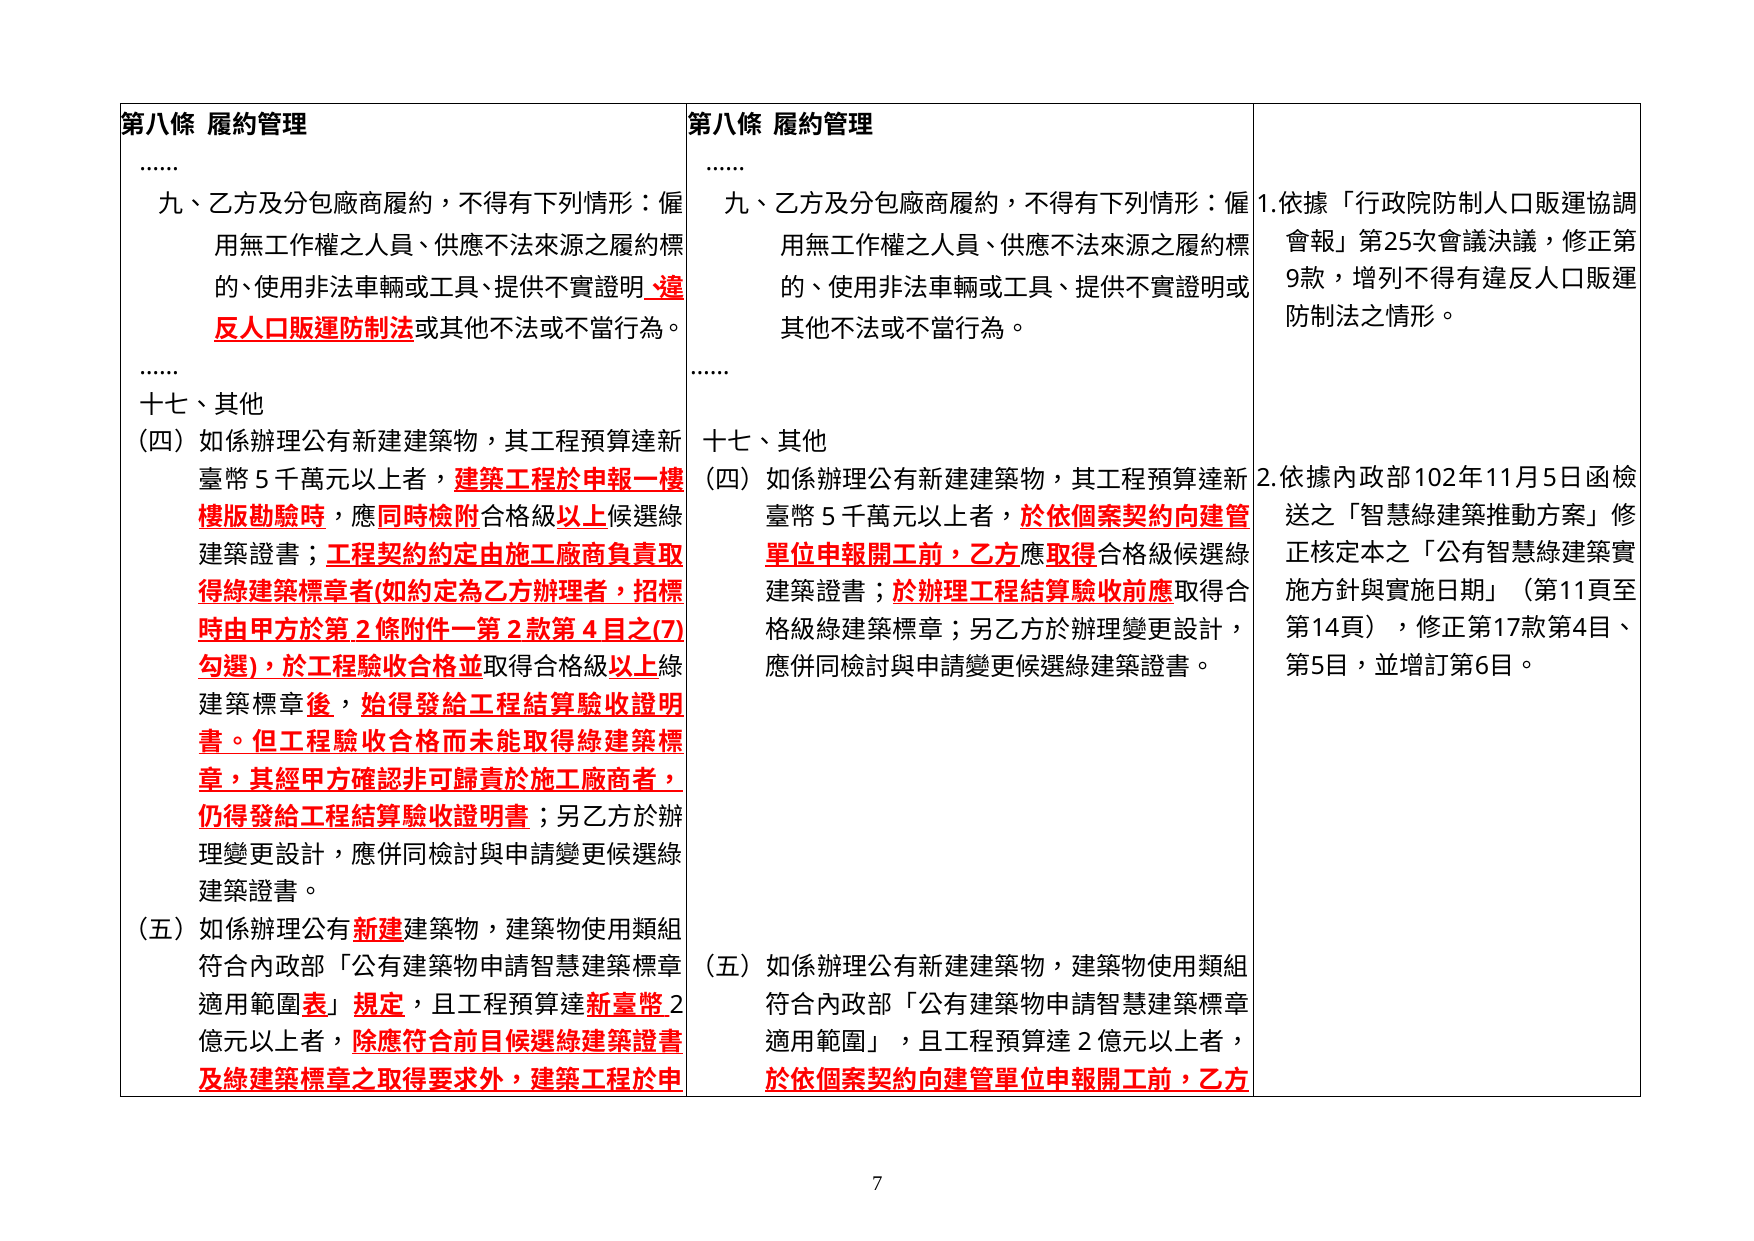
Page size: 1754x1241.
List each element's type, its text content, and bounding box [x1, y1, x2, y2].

table_cell 第八條 履約管理 …… 九、乙方及分包廠商履約，不得有下列情形：僱用無工作權之人員、供應不法來源之履約標的、使用非法車輛或工具、提供不實證明或其他不法或不當行為。 …… 十七、其他 （四）如係辦理公有新建建築物，其工程預算達新臺幣5千萬元以上者，於依個案契約向建管單位申報開工前，乙方應取得合格級候選綠建築證書；於辦理工程結算驗收前應取得合格級綠建築標章；另乙方於辦理變更設計，應併同檢討與申請變更候選綠建築證書。 （五）如係辦理公有新建建築物，建築物使用類組符合內政部「公有建築物申請智慧建築標章適用範圍」，且工程預算達2億元以上者，於依個案契約向建管單位申報開工前，乙方 [687, 104, 1253, 1096]
table_cell 第八條 履約管理 …… 九、乙方及分包廠商履約，不得有下列情形：僱用無工作權之人員、供應不法來源之履約標的、使用非法車輛或工具、提供不實證明、違反人口販運防制法或其他不法或不當行為。 …… 十七、其他 （四）如係辦理公有新建建築物，其工程預算達新臺幣5千萬元以上者，建築工程於申報一樓樓版勘驗時，應同時檢附合格級以上候選綠建築證書；工程契約約定由施工廠商負責取得綠建築標章者(如約定為乙方辦理者，招標時由甲方於第2條附件一第2款第4目之(7)勾選)，於工程驗收合格並取得合格級以上綠建築標章後，始得發給工程結算驗收證明書。但工程驗收合格而未能取得綠建築標章，其經甲方確認非可歸責於施工廠商者，仍得發給工程結算驗收證明書；另乙方於辦理變更設計，應併同檢討與申請變更候選綠建築證書。 （五）如係辦理公有新建建築物，建築物使用類組符合內政部「公有建築物申請智慧建築標章適用範圍表」規定，且工程預算達新臺幣2億元以上者，除應符合前目候選綠建築證書及綠建築標章之取得要求外，建築工程於申 [121, 104, 686, 1096]
table_cell 1.依據「行政院防制人口販運協調會報」第25次會議決議，修正第9款，增列不得有違反人口販運防制法之情形。 2.依據內政部102年11月5日函檢送之「智慧綠建築推動方案」修正核定本之「公有智慧綠建築實施方針與實施日期」 （第11頁至第14頁），修正第17款第4目、第5目，並增訂第6目。 [1254, 104, 1640, 1096]
